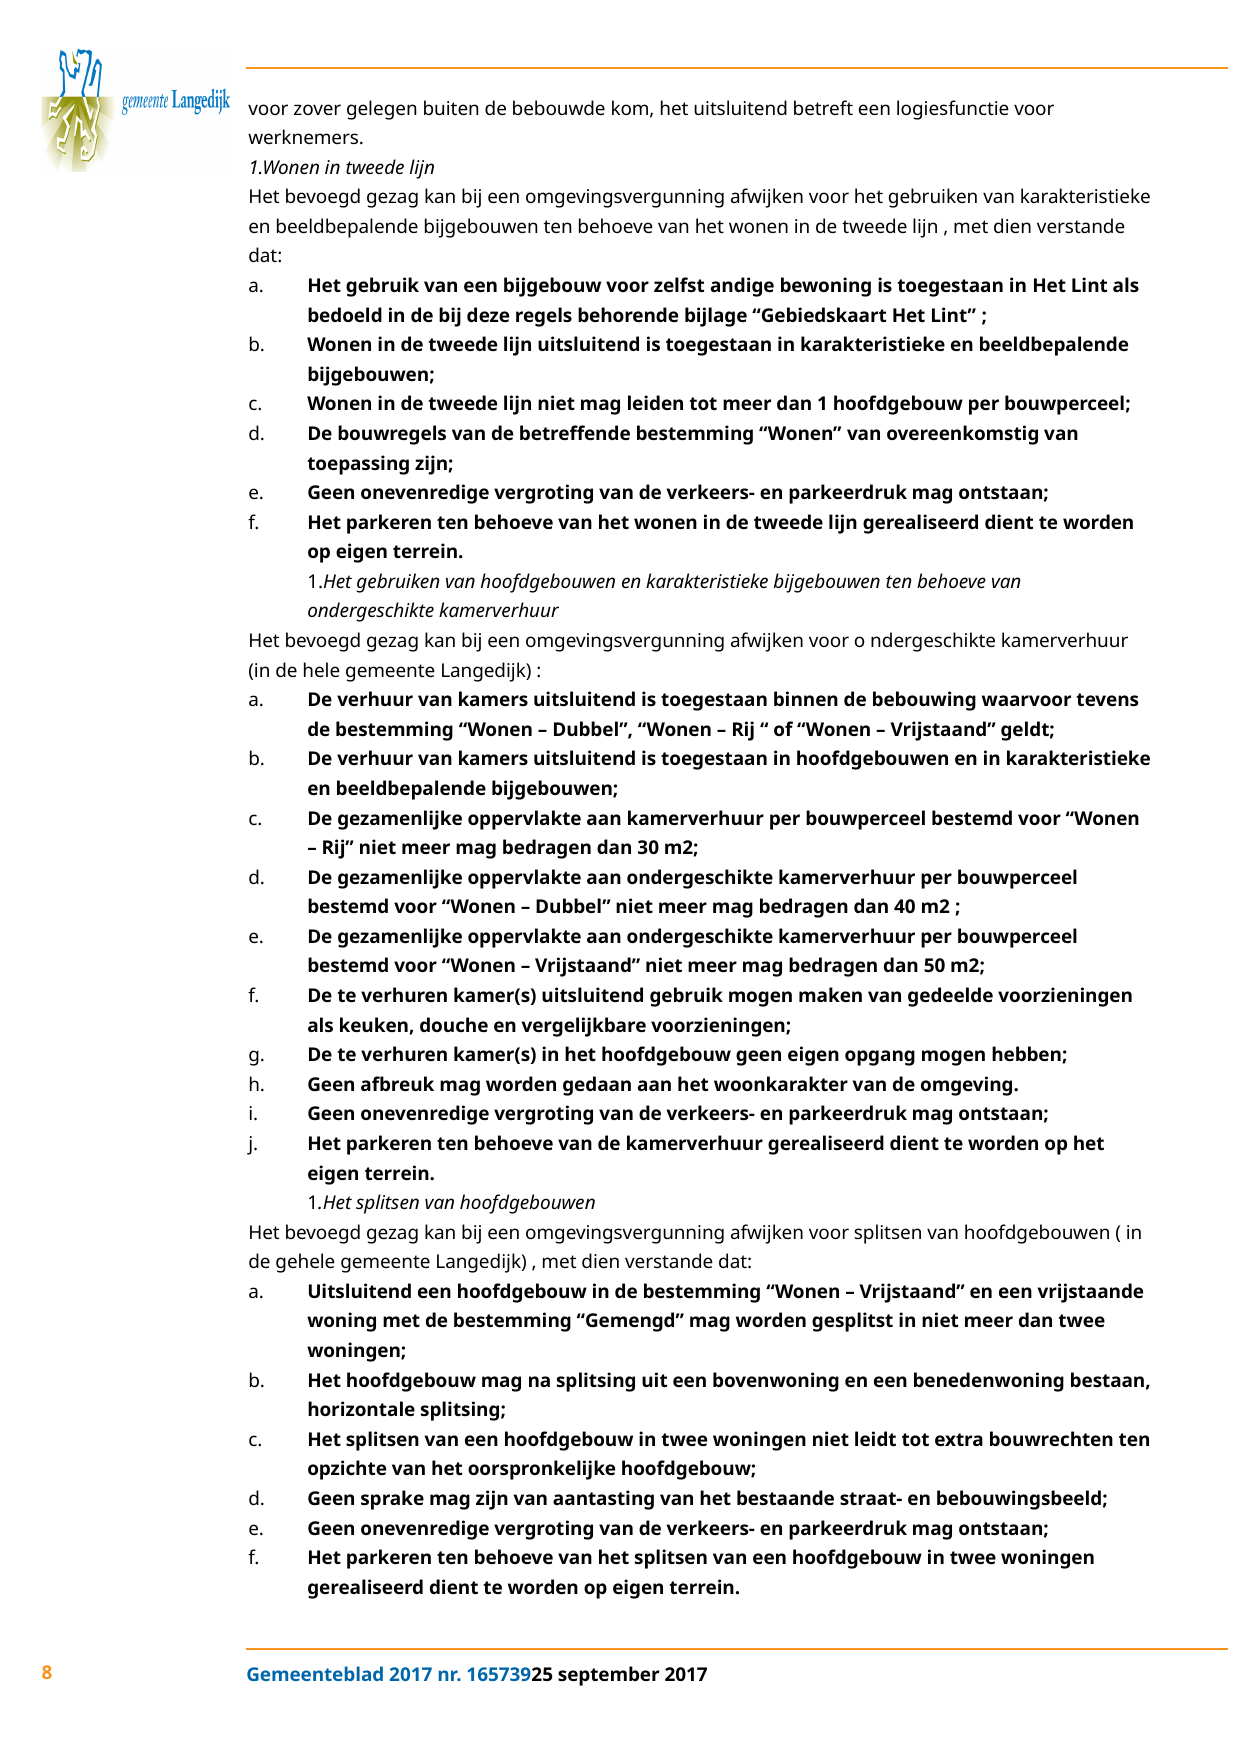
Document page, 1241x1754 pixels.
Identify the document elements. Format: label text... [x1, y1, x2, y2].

list Geen onevenredige vergroting van de verkeers- en parkeerdruk mag ontstaan; [248, 1515, 1152, 1541]
list Geen onevenredige vergroting van de verkeers- en parkeerdruk mag ontstaan; [248, 479, 1152, 505]
list De verhuur van kamers uitsluitend is toegestaan binnen de bebouwing waarvoor tevens de bestemming “Wonen – Dubbel”, “Wonen – Rij “ of “Wonen – Vrijstaand” geldt; [248, 686, 1152, 742]
list De gezamenlijke oppervlakte aan kamerverhuur per bouwperceel bestemd voor “Wonen – Rij” niet meer mag bedragen dan 30 m2; [248, 805, 1152, 860]
text voor zover gelegen buiten de bebouwde kom, het uitsluitend betreft een logiesfunctie voor werknemers. [248, 95, 1152, 150]
list De te verhuren kamer(s) uitsluitend gebruik mogen maken van gedeelde voorzieningen als keuken, douche en vergelijkbare voorzieningen; [248, 982, 1152, 1038]
list Uitsluitend een hoofdgebouw in de bestemming “Wonen – Vrijstaand” en een vrijstaande woning met de bestemming “Gemengd” mag worden gesplitst in niet meer dan twee woningen; [248, 1278, 1152, 1363]
list 1.Het splitsen van hoofdgebouwen [248, 1189, 1152, 1215]
list Het gebruik van een bijgebouw voor zelfst andige bewoning is toegestaan in Het Lint als bedoeld in de bij deze regels behorende bijlage “Gebiedskaart Het Lint” ; [248, 272, 1152, 328]
list De te verhuren kamer(s) in het hoofdgebouw geen eigen opgang mogen hebben; [248, 1041, 1152, 1067]
list De gezamenlijke oppervlakte aan ondergeschikte kamerverhuur per bouwperceel bestemd voor “Wonen – Vrijstaand” niet meer mag bedragen dan 50 m2; [248, 923, 1152, 978]
list De gezamenlijke oppervlakte aan ondergeschikte kamerverhuur per bouwperceel bestemd voor “Wonen – Dubbel” niet meer mag bedragen dan 40 m2 ; [248, 864, 1152, 919]
list Geen onevenredige vergroting van de verkeers- en parkeerdruk mag ontstaan; [248, 1101, 1152, 1126]
text Het bevoegd gezag kan bij een omgevingsvergunning afwijken voor het gebruiken van karakteristieke en beeldbepalende bijgebouwen ten behoeve van het wonen in de tweede lijn , met dien verstande dat: [248, 183, 1152, 268]
list Het parkeren ten behoeve van het splitsen van een hoofdgebouw in twee woningen gerealiseerd dient te worden op eigen terrein. [248, 1544, 1152, 1600]
list Wonen in de tweede lijn uitsluitend is toegestaan in karakteristieke en beeldbepalende bijgebouwen; [248, 331, 1152, 387]
list Wonen in de tweede lijn niet mag leiden tot meer dan 1 hoofdgebouw per bouwperceel; [248, 391, 1152, 416]
list Het parkeren ten behoeve van het wonen in de tweede lijn gerealiseerd dient te worden op eigen terrein. [248, 509, 1152, 564]
text Het bevoegd gezag kan bij een omgevingsvergunning afwijken voor splitsen van hoofdgebouwen ( in de gehele gemeente Langedijk) , met dien verstande dat: [248, 1219, 1152, 1274]
list De verhuur van kamers uitsluitend is toegestaan in hoofdgebouwen en in karakteristieke en beeldbepalende bijgebouwen; [248, 746, 1152, 801]
list Geen sprake mag zijn van aantasting van het bestaande straat- en bebouwingsbeeld; [248, 1485, 1152, 1511]
text Het bevoegd gezag kan bij een omgevingsvergunning afwijken voor o ndergeschikte kamerverhuur (in de hele gemeente Langedijk) : [248, 627, 1152, 683]
text 1.Wonen in tweede lijn [248, 154, 1152, 180]
picture [41, 47, 231, 172]
list Het parkeren ten behoeve van de kamerverhuur gerealiseerd dient te worden op het eigen terrein. [248, 1130, 1152, 1186]
list Het splitsen van een hoofdgebouw in twee woningen niet leidt tot extra bouwrechten ten opzichte van het oorspronkelijke hoofdgebouw; [248, 1426, 1152, 1481]
list Het hoofdgebouw mag na splitsing uit een bovenwoning en een benedenwoning bestaan, horizontale splitsing; [248, 1367, 1152, 1422]
list 1.Het gebruiken van hoofdgebouwen en karakteristieke bijgebouwen ten behoeve van ondergeschikte kamerverhuur [248, 568, 1152, 623]
list De bouwregels van de betreffende bestemming “Wonen” van overeenkomstig van toepassing zijn; [248, 420, 1152, 476]
list Geen afbreuk mag worden gedaan aan het woonkarakter van de omgeving. [248, 1071, 1152, 1097]
